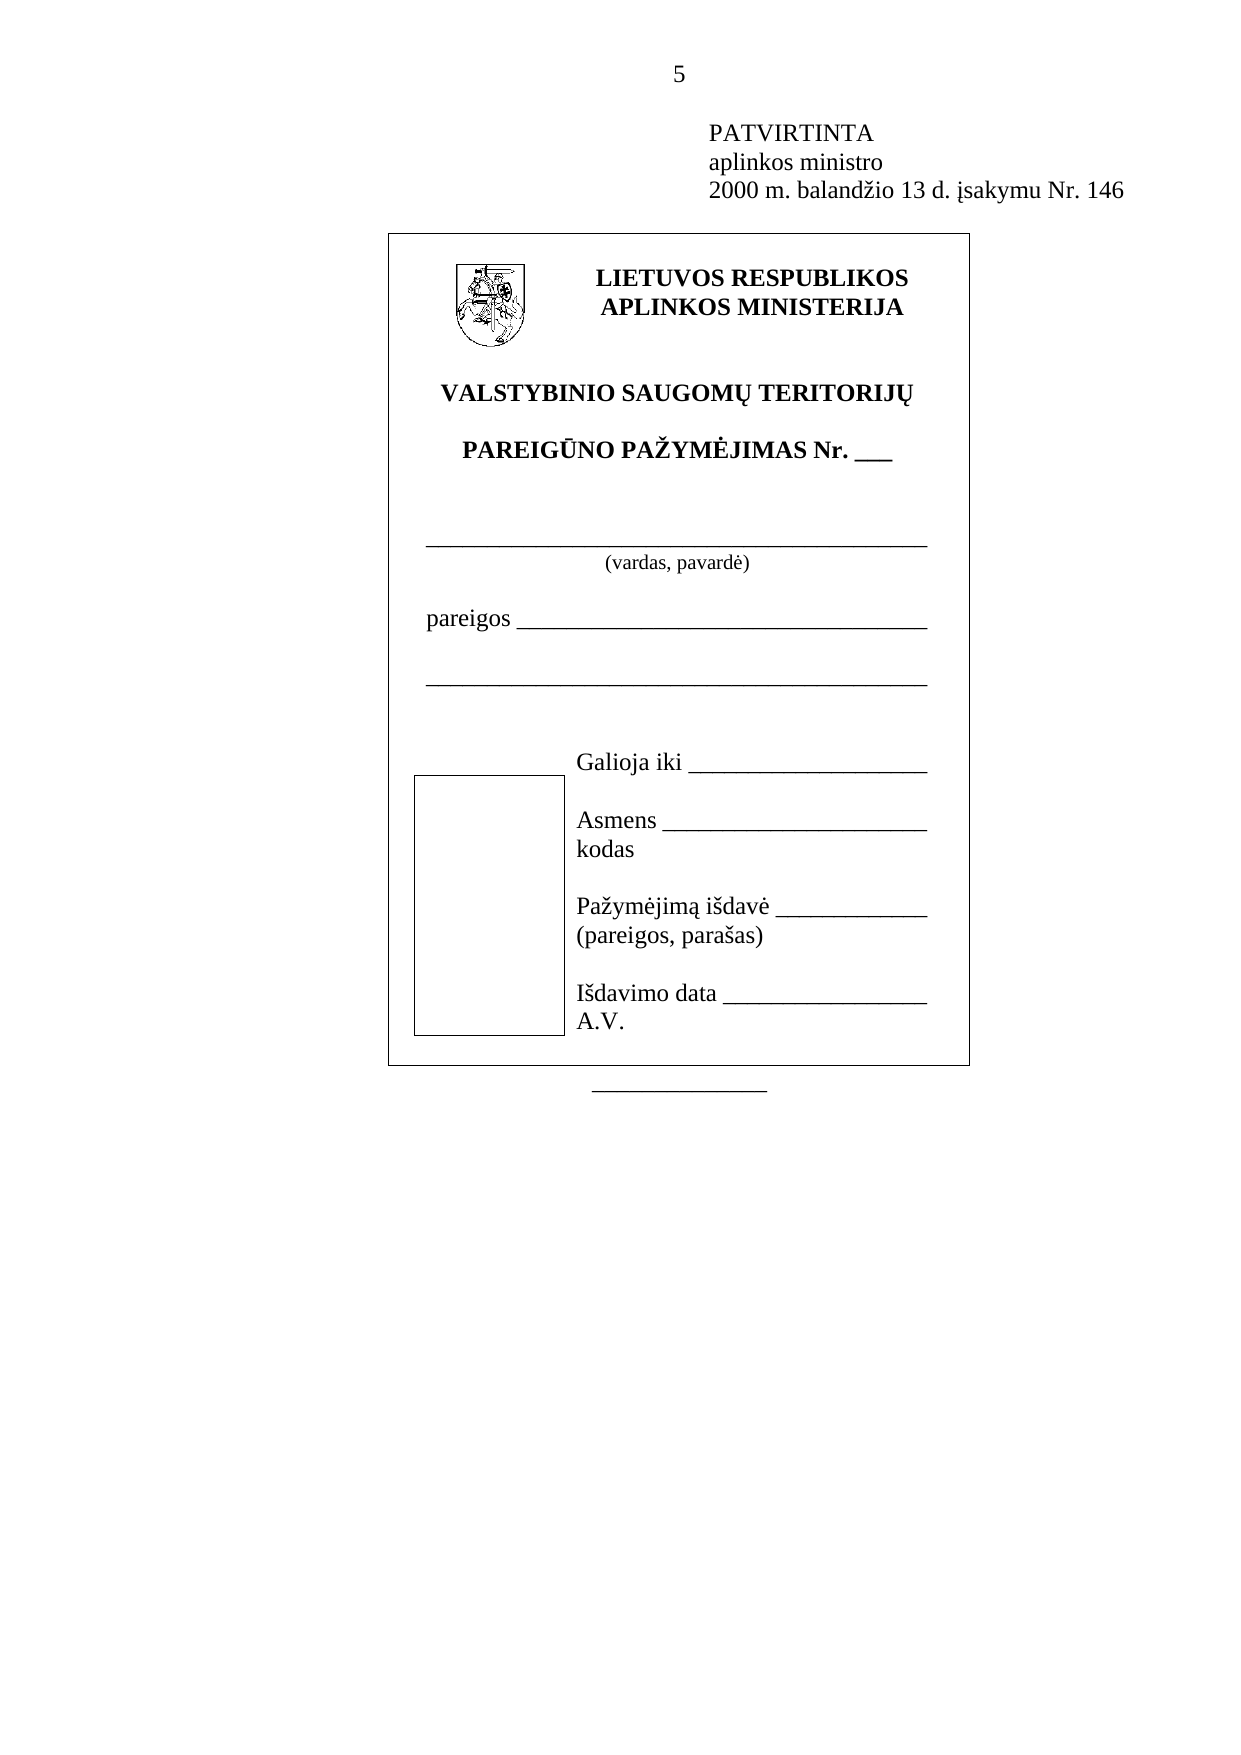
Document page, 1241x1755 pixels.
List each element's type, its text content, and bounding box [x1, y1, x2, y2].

table_cell [415, 263, 453, 349]
table_cell [565, 493, 940, 521]
table_cell [415, 349, 565, 378]
table_cell [389, 574, 415, 603]
table_cell [389, 435, 415, 464]
table_cell Išdavimo data [565, 978, 940, 1006]
table_header [565, 234, 940, 263]
table_cell [565, 863, 940, 891]
table_cell [565, 949, 940, 978]
table_cell [415, 747, 565, 775]
table_cell [415, 632, 565, 660]
table_cell [415, 718, 565, 747]
table_cell [415, 891, 564, 920]
table_cell [389, 660, 415, 689]
table_cell [415, 776, 564, 805]
table_cell [940, 632, 969, 660]
table_cell pareigos [415, 603, 940, 632]
table_cell [565, 406, 940, 435]
table_cell [940, 978, 969, 1006]
table_cell [940, 891, 969, 920]
table_cell [389, 1035, 415, 1065]
table_cell [389, 863, 414, 891]
table_cell [389, 689, 415, 718]
table_cell [565, 349, 940, 378]
table_cell [565, 718, 940, 747]
table_cell [940, 805, 969, 834]
table_cell [415, 834, 564, 863]
table_cell [940, 574, 969, 603]
table_cell [389, 493, 415, 521]
table_header [389, 234, 415, 263]
table_cell [389, 718, 415, 747]
table_cell [389, 805, 414, 834]
table_cell [389, 747, 415, 775]
table_cell [389, 378, 415, 406]
table_cell [940, 1035, 969, 1065]
table_cell [526, 263, 565, 349]
text ______________ [177, 1066, 1181, 1095]
table_cell [940, 263, 969, 349]
table_cell [565, 632, 940, 660]
table_cell [940, 834, 969, 863]
table_cell [940, 775, 969, 805]
table_cell [940, 660, 969, 689]
table_cell [940, 349, 969, 378]
table_cell [565, 775, 940, 805]
table_cell [389, 521, 415, 574]
table_cell [940, 689, 969, 718]
table_cell [415, 574, 565, 603]
table_cell [389, 632, 415, 660]
text PATVIRTINTA [177, 118, 1181, 147]
table_cell [415, 689, 565, 718]
table_cell [389, 464, 415, 493]
text aplinkos ministro [177, 147, 1181, 176]
table_cell [415, 978, 564, 1006]
table_cell [415, 464, 565, 493]
table_cell [389, 406, 415, 435]
table_cell A.V. [565, 1006, 940, 1035]
table_cell [565, 1035, 940, 1065]
text 2000 m. balandžio 13 d. įsakymu Nr. 146 [177, 176, 1181, 204]
table_cell [940, 1006, 969, 1035]
table_cell [940, 521, 969, 574]
table_cell [415, 493, 565, 521]
table_cell Asmens [565, 805, 940, 834]
table_cell [415, 1036, 565, 1065]
table_cell [389, 978, 414, 1006]
table_cell [940, 378, 969, 406]
table_header [940, 234, 969, 263]
table_cell [565, 574, 940, 603]
table_cell LIETUVOS RESPUBLIKOS APLINKOS MINISTERIJA [565, 263, 940, 349]
table_cell [565, 689, 940, 718]
table_cell VALSTYBINIO SAUGOMŲ TERITORIJŲ [415, 378, 940, 406]
table_cell kodas [565, 834, 940, 863]
table_cell [940, 949, 969, 978]
table_cell [940, 920, 969, 949]
table_cell [389, 349, 415, 378]
table_cell [389, 603, 415, 632]
table_cell [389, 920, 414, 949]
table_cell Pažymėjimą išdavė [565, 891, 940, 920]
table_cell [389, 775, 414, 805]
table_cell [389, 1006, 414, 1035]
table_cell (vardas, pavardė) [415, 521, 940, 574]
table_cell [389, 834, 414, 863]
table_cell [940, 603, 969, 632]
table_cell [940, 464, 969, 493]
table_header [415, 234, 565, 263]
table_cell [940, 493, 969, 521]
table_cell [940, 863, 969, 891]
table_cell [940, 406, 969, 435]
table_cell [389, 263, 415, 349]
table_cell [565, 464, 940, 493]
table_cell [940, 747, 969, 775]
table_cell (pareigos, parašas) [565, 920, 940, 949]
table_cell [415, 406, 565, 435]
table_cell PAREIGŪNO PAŽYMĖJIMAS Nr. ___ [415, 435, 940, 464]
table_cell [415, 660, 940, 689]
table_cell [389, 891, 414, 920]
table_cell Galioja iki [565, 747, 940, 775]
table_cell [940, 435, 969, 464]
table_cell [389, 949, 414, 978]
table_cell [415, 949, 564, 978]
table_cell [415, 920, 564, 949]
table_cell [415, 863, 564, 891]
table_cell [940, 718, 969, 747]
table_cell [415, 1006, 564, 1035]
table_cell [415, 805, 564, 834]
